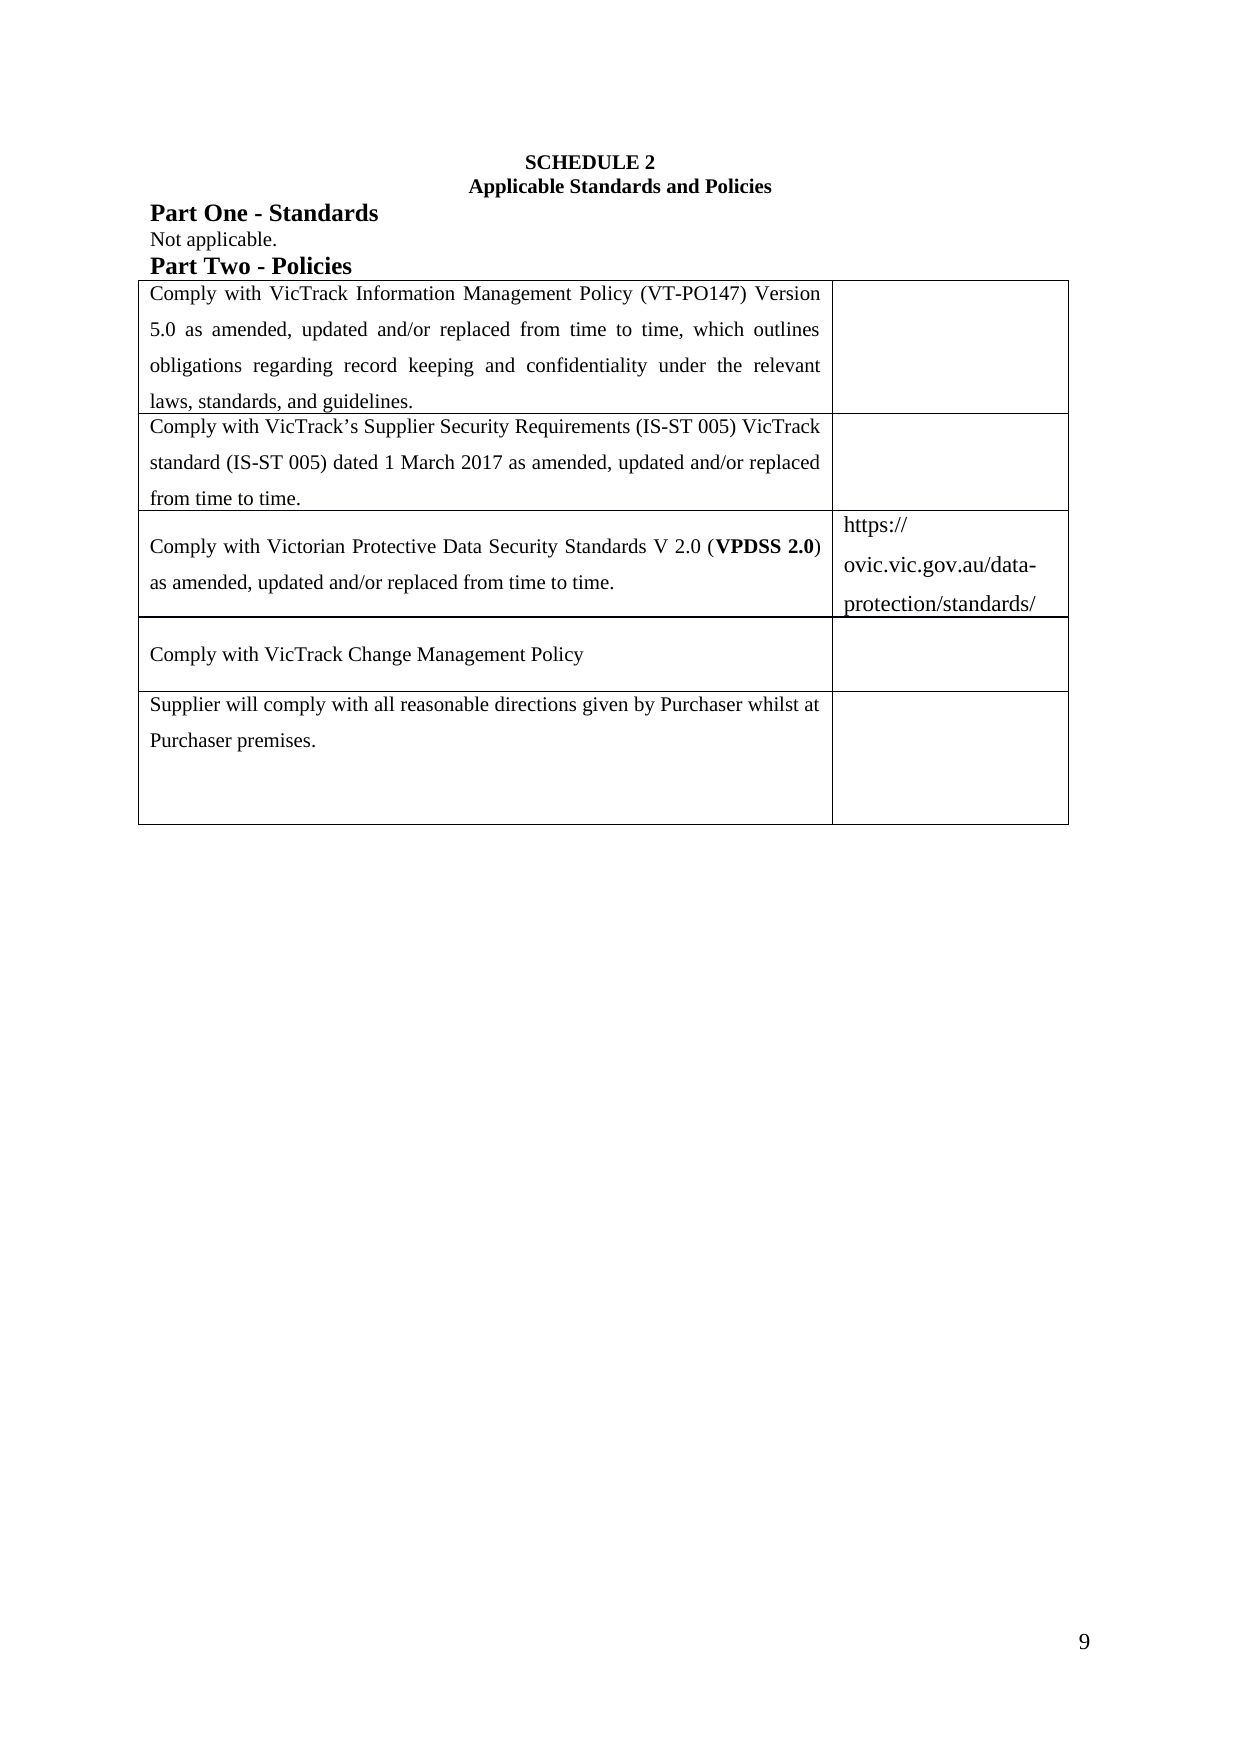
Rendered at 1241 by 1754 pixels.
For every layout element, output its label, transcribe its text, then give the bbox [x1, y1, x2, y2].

table_cell Comply with VicTrack Change Management Policy [139, 618, 832, 691]
subtitle Schedule 2 [450, 150, 1090, 174]
subtitle Applicable Standards and Policies [150, 174, 1090, 198]
table_cell [833, 692, 1068, 824]
table_cell [833, 414, 1068, 510]
table_cell [833, 618, 1068, 691]
text Not applicable. [150, 227, 1090, 251]
table_cell Supplier will comply with all reasonable directions given by Purchaser whilst at Purchaser premises. [139, 692, 832, 824]
table_header Comply with VicTrack Information Management Policy (VT-PO147) Version 5.0 as amended, updated and/or replaced from time to time, which outlines obligations regarding record keeping and confidentiality under the relevant laws, standards, and guidelines. [139, 281, 832, 413]
table_cell https://ovic.vic.gov.au/data-protection/standards/ [833, 511, 1068, 616]
table_header [833, 281, 1068, 413]
table_cell Comply with Victorian Protective Data Security Standards V 2.0 (VPDSS 2.0) as amended, updated and/or replaced from time to time. [139, 511, 832, 616]
text Part Two - Policies [150, 251, 1090, 280]
text Part One - Standards [150, 198, 1090, 227]
table_cell Comply with VicTrack’s Supplier Security Requirements (IS-ST 005) VicTrack standard (IS-ST 005) dated 1 March 2017 as amended, updated and/or replaced from time to time. [139, 414, 832, 510]
